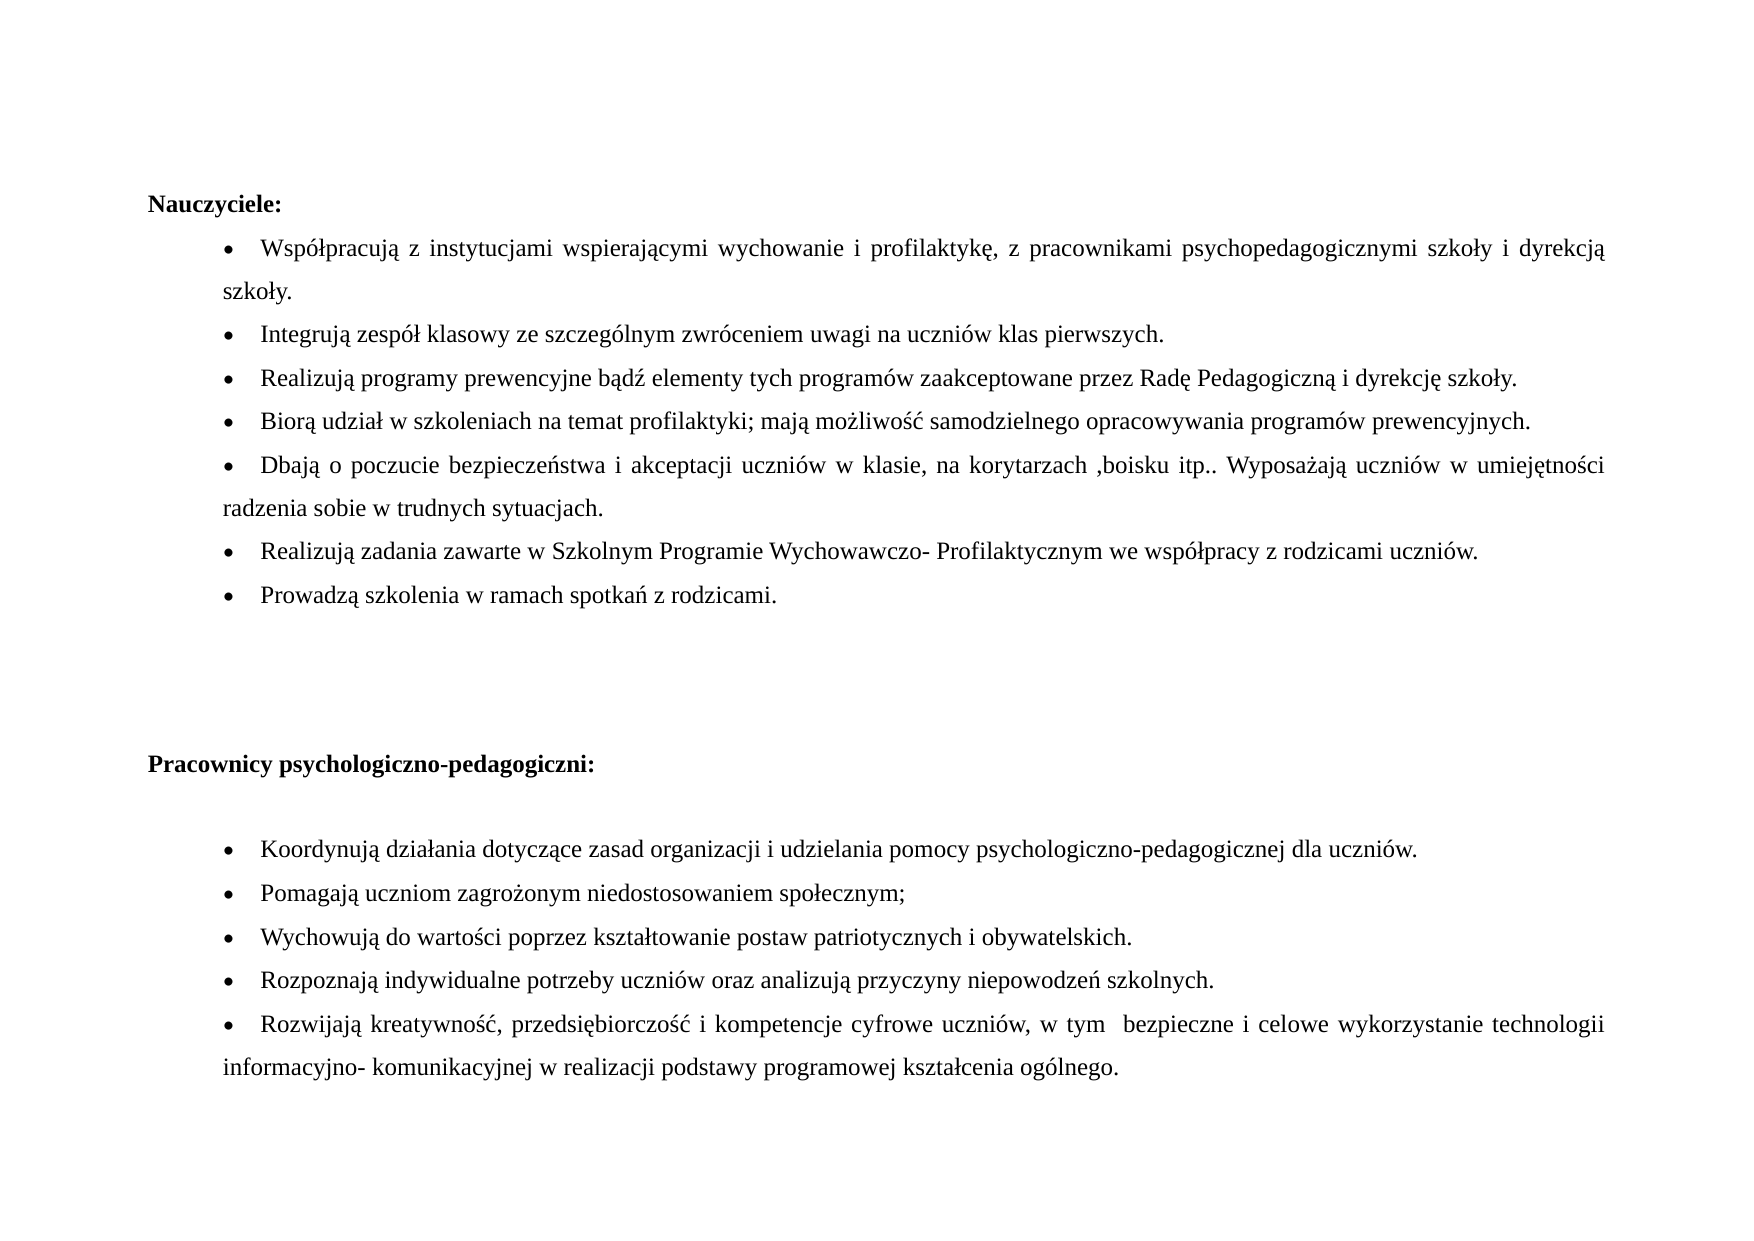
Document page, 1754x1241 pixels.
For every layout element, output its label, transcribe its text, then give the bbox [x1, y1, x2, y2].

text Nauczyciele: [148, 189, 1606, 218]
list Dbają o poczucie bezpieczeństwa i akceptacji uczniów w klasie, na korytarzach ,boisku itp.. Wyposażają uczniów w umiejętności radzenia sobie w trudnych sytuacjach. [185, 450, 1606, 522]
text Pracownicy psychologiczno-pedagogiczni: [148, 749, 1606, 778]
list Rozpoznają indywidualne potrzeby uczniów oraz analizują przyczyny niepowodzeń szkolnych. [185, 965, 1606, 994]
list Prowadzą szkolenia w ramach spotkań z rodzicami. [185, 580, 1606, 609]
list Biorą udział w szkoleniach na temat profilaktyki; mają możliwość samodzielnego opracowywania programów prewencyjnych. [185, 406, 1606, 435]
list Realizują programy prewencyjne bądź elementy tych programów zaakceptowane przez Radę Pedagogiczną i dyrekcję szkoły. [185, 363, 1606, 392]
list Współpracują z instytucjami wspierającymi wychowanie i profilaktykę, z pracownikami psychopedagogicznymi szkoły i dyrekcją szkoły. [185, 233, 1606, 305]
list Realizują zadania zawarte w Szkolnym Programie Wychowawczo- Profilaktycznym we współpracy z rodzicami uczniów. [185, 536, 1606, 566]
list Wychowują do wartości poprzez kształtowanie postaw patriotycznych i obywatelskich. [185, 922, 1606, 951]
list Rozwijają kreatywność, przedsiębiorczość i kompetencje cyfrowe uczniów, w tym bezpieczne i celowe wykorzystanie technologii informacyjno- komunikacyjnej w realizacji podstawy programowej kształcenia ogólnego. [185, 1009, 1606, 1081]
list Integrują zespół klasowy ze szczególnym zwróceniem uwagi na uczniów klas pierwszych. [185, 319, 1606, 348]
list Koordynują działania dotyczące zasad organizacji i udzielania pomocy psychologiczno-pedagogicznej dla uczniów. [185, 834, 1606, 864]
list Pomagają uczniom zagrożonym niedostosowaniem społecznym; [185, 878, 1606, 907]
